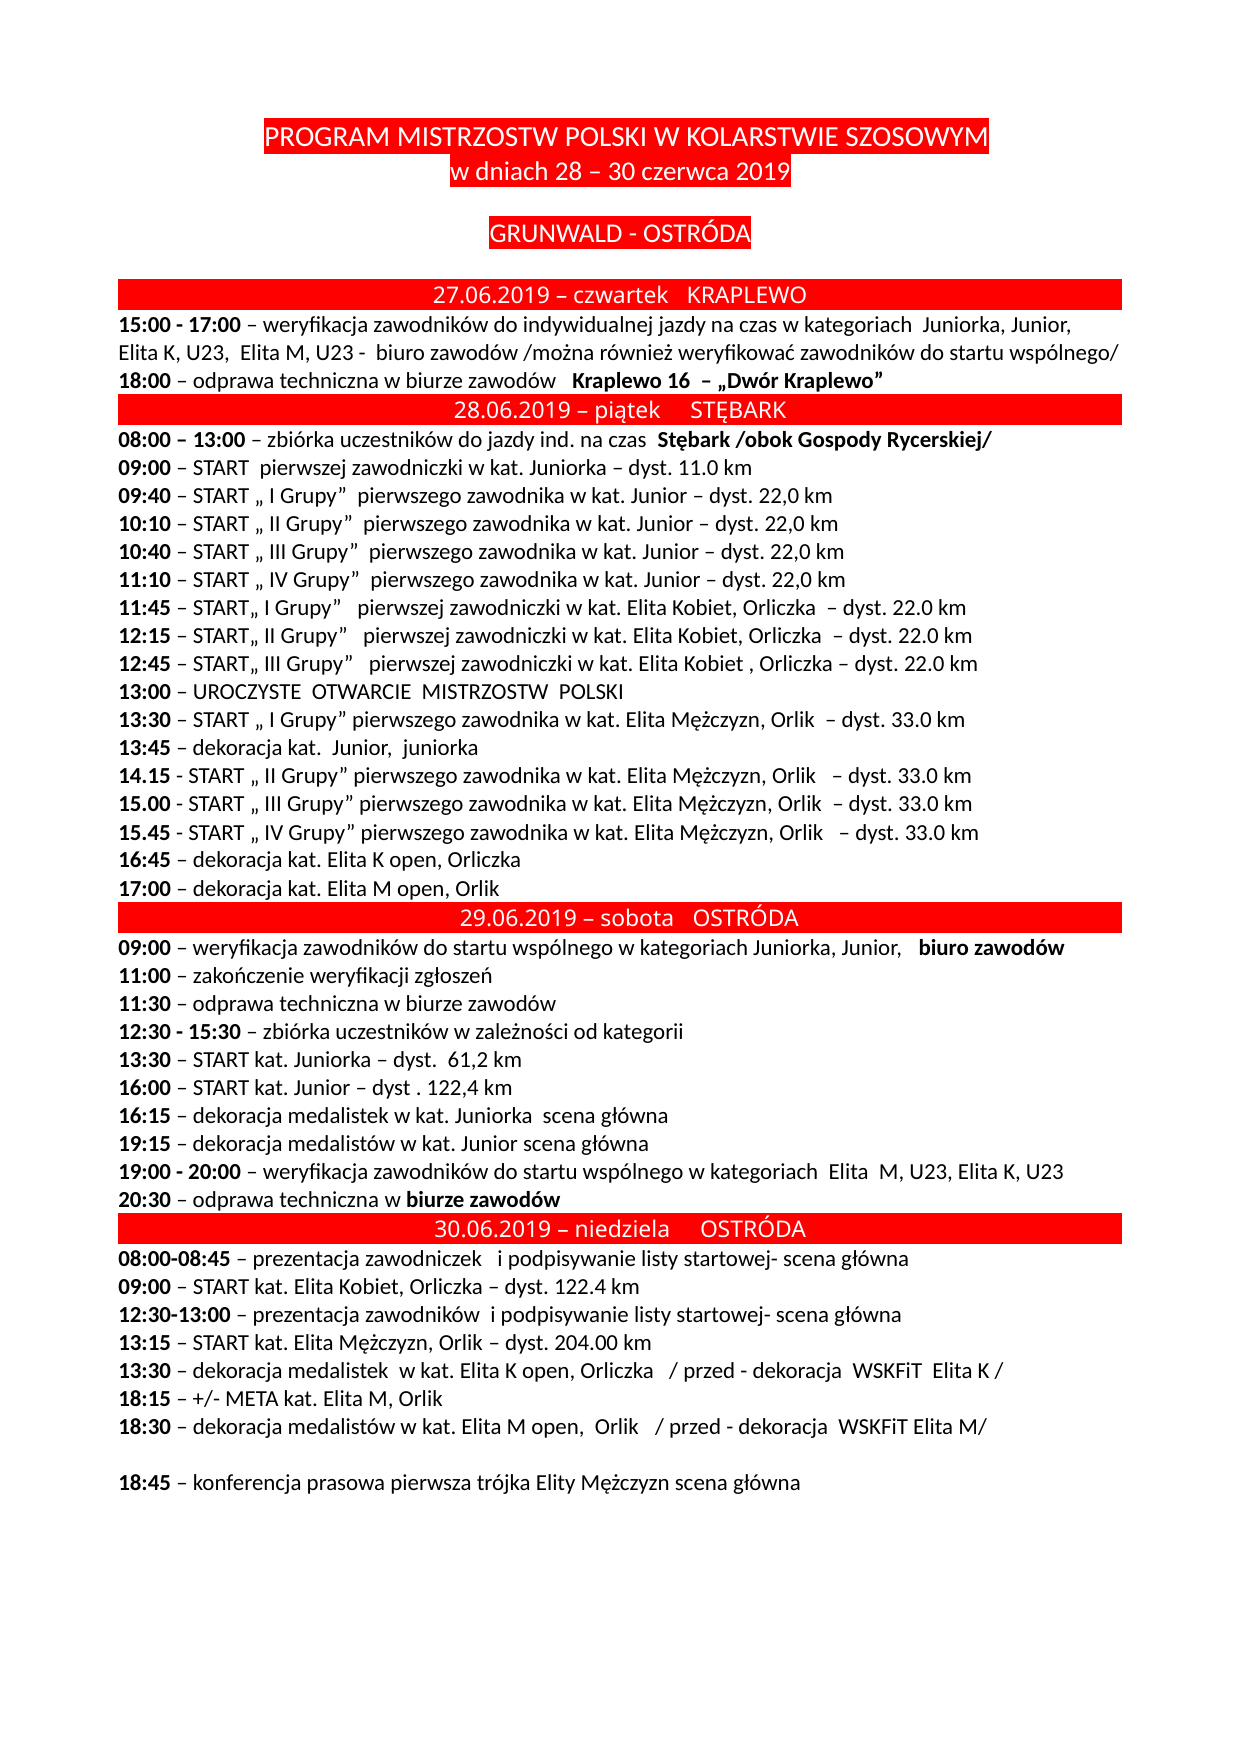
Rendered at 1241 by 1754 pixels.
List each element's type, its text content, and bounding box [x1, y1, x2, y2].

text 27.06.2019 – czwartek KRAPLEWO [118, 279, 1122, 310]
text 12:30 - 15:30 – zbiórka uczestników w zależności od kategorii 13:30 – START kat. Juniorka – dyst. 61,2 km 16:00 – START kat. Junior – dyst . 122,4 km 16:15 – dekoracja medalistek w kat. Juniorka scena główna 19:15 – dekoracja medalistów w kat. Junior scena główna [118, 1017, 1122, 1157]
text PROGRAM MISTRZOSTW POLSKI W KOLARSTWIE SZOSOWYM w dniach 28 – 30 czerwca 2019 [118, 118, 1122, 187]
text 08:00-08:45 – prezentacja zawodniczek i podpisywanie listy startowej- scena główna [118, 1244, 1122, 1272]
text 28.06.2019 – piątek STĘBARK [118, 394, 1122, 425]
text 09:00 – START kat. Elita Kobiet, Orliczka – dyst. 122.4 km [118, 1272, 1122, 1300]
text 29.06.2019 – sobota OSTRÓDA [118, 902, 1122, 933]
text 12:30-13:00 – prezentacja zawodników i podpisywanie listy startowej- scena główna 13:15 – START kat. Elita Mężczyzn, Orlik – dyst. 204.00 km 13:30 – dekoracja medalistek w kat. Elita K open, Orliczka / przed - dekoracja WSKFiT Elita K / [118, 1300, 1122, 1384]
text 19:00 - 20:00 – weryfikacja zawodników do startu wspólnego w kategoriach Elita M, U23, Elita K, U23 20:30 – odprawa techniczna w biurze zawodów [118, 1157, 1122, 1213]
text 15:00 - 17:00 – weryfikacja zawodników do indywidualnej jazdy na czas w kategoriach Juniorka, Junior, Elita K, U23, Elita M, U23 - biuro zawodów /można również weryfikować zawodników do startu wspólnego/ 18:00 – odprawa techniczna w biurze zawodów Kraplewo 16 – „Dwór Kraplewo” [118, 310, 1122, 394]
text GRUNWALD - OSTRÓDA [118, 216, 1122, 249]
text 30.06.2019 – niedziela OSTRÓDA [118, 1213, 1122, 1244]
text 08:00 – 13:00 – zbiórka uczestników do jazdy ind. na czas Stębark /obok Gospody Rycerskiej/ 09:00 – START pierwszej zawodniczki w kat. Juniorka – dyst. 11.0 km 09:40 – START „ I Grupy” pierwszego zawodnika w kat. Junior – dyst. 22,0 km 10:10 – START „ II Grupy” pierwszego zawodnika w kat. Junior – dyst. 22,0 km 10:40 – START „ III Grupy” pierwszego zawodnika w kat. Junior – dyst. 22,0 km 11:10 – START „ IV Grupy” pierwszego zawodnika w kat. Junior – dyst. 22,0 km 11:45 – START„ I Grupy” pierwszej zawodniczki w kat. Elita Kobiet, Orliczka – dyst. 22.0 km 12:15 – START„ II Grupy” pierwszej zawodniczki w kat. Elita Kobiet, Orliczka – dyst. 22.0 km 12:45 – START„ III Grupy” pierwszej zawodniczki w kat. Elita Kobiet , Orliczka – dyst. 22.0 km [118, 425, 1122, 677]
text 13:00 – UROCZYSTE OTWARCIE MISTRZOSTW POLSKI 13:30 – START „ I Grupy” pierwszego zawodnika w kat. Elita Mężczyzn, Orlik – dyst. 33.0 km 13:45 – dekoracja kat. Junior, juniorka 14.15 - START „ II Grupy” pierwszego zawodnika w kat. Elita Mężczyzn, Orlik – dyst. 33.0 km 15.00 - START „ III Grupy” pierwszego zawodnika w kat. Elita Mężczyzn, Orlik – dyst. 33.0 km 15.45 - START „ IV Grupy” pierwszego zawodnika w kat. Elita Mężczyzn, Orlik – dyst. 33.0 km 16:45 – dekoracja kat. Elita K open, Orliczka 17:00 – dekoracja kat. Elita M open, Orlik [118, 677, 1122, 902]
text 18:15 – +/- META kat. Elita M, Orlik 18:30 – dekoracja medalistów w kat. Elita M open, Orlik / przed - dekoracja WSKFiT Elita M/ 18:45 – konferencja prasowa pierwsza trójka Elity Mężczyzn scena główna [118, 1384, 1122, 1497]
text 09:00 – weryfikacja zawodników do startu wspólnego w kategoriach Juniorka, Junior, biuro zawodów 11:00 – zakończenie weryfikacji zgłoszeń 11:30 – odprawa techniczna w biurze zawodów [118, 933, 1122, 1017]
